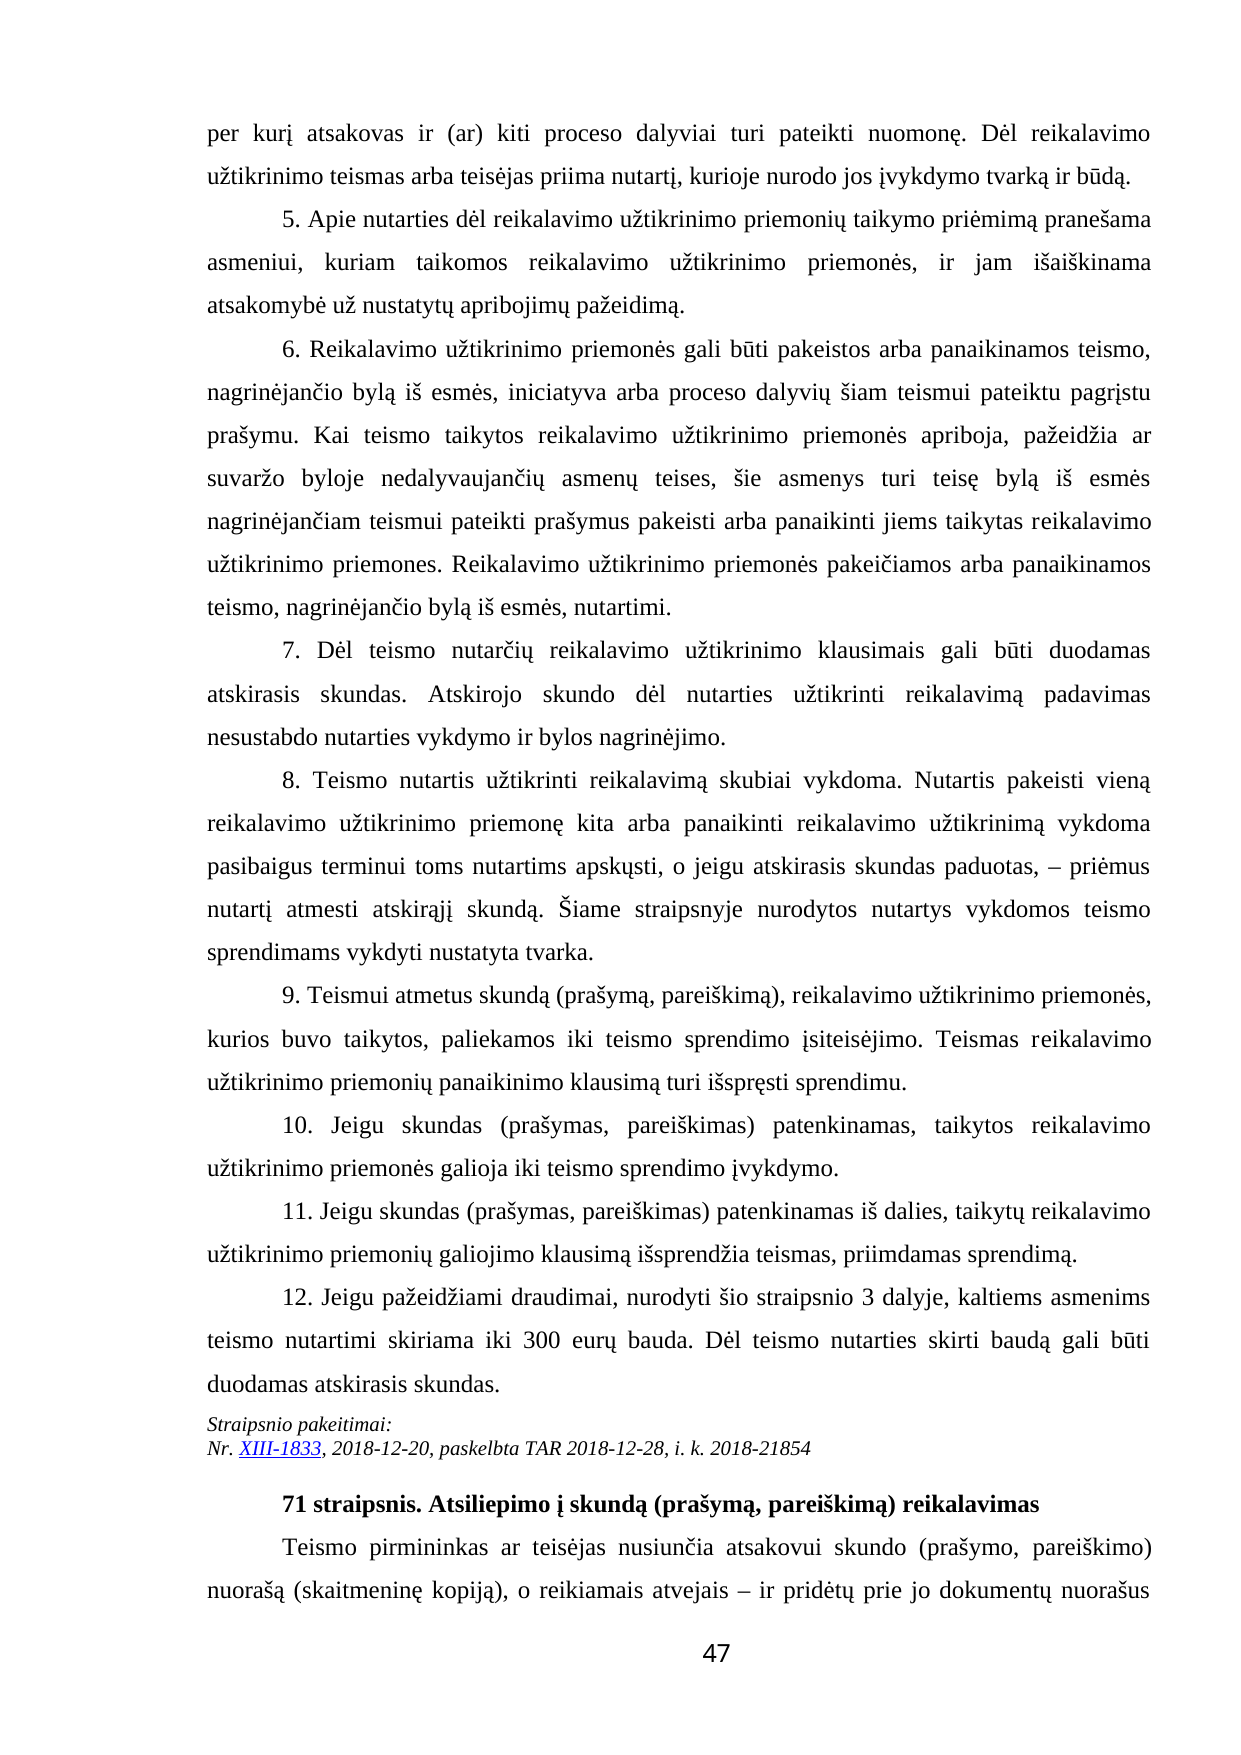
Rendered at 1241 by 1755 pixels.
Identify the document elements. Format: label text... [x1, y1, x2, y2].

text Straipsnio pakeitimai: [207, 1412, 1152, 1436]
text 12. Jeigu pažeidžiami draudimai, nurodyti šio straipsnio 3 dalyje, kaltiems asmenims teismo nutartimi skiriama iki 300 eurų bauda. Dėl teismo nutarties skirti baudą gali būti duodamas atskirasis skundas. [207, 1282, 1152, 1397]
text 8. Teismo nutartis užtikrinti reikalavimą skubiai vykdoma. Nutartis pakeisti vieną reikalavimo užtikrinimo priemonę kita arba panaikinti reikalavimo užtikrinimą vykdoma pasibaigus terminui toms nutartims apskųsti, o jeigu atskirasis skundas paduotas, – priėmus nutartį atmesti atskirąjį skundą. Šiame straipsnyje nurodytos nutartys vykdomos teismo sprendimams vykdyti nustatyta tvarka. [207, 765, 1152, 966]
text Teismo pirmininkas ar teisėjas nusiunčia atsakovui skundo (prašymo, pareiškimo) nuorašą (skaitmeninę kopiją), o reikiamais atvejais – ir pridėtų prie jo dokumentų nuorašus [207, 1532, 1152, 1604]
text 5. Apie nutarties dėl reikalavimo užtikrinimo priemonių taikymo priėmimą pranešama asmeniui, kuriam taikomos reikalavimo užtikrinimo priemonės, ir jam išaiškinama atsakomybė už nustatytų apribojimų pažeidimą. [207, 204, 1152, 319]
text Nr. XIII-1833, 2018-12-20, paskelbta TAR 2018-12-28, i. k. 2018-21854 [207, 1436, 1152, 1460]
text 9. Teismui atmetus skundą (prašymą, pareiškimą), reikalavimo užtikrinimo priemonės, kurios buvo taikytos, paliekamos iki teismo sprendimo įsiteisėjimo. Teismas reikalavimo užtikrinimo priemonių panaikinimo klausimą turi išspręsti sprendimu. [207, 981, 1152, 1096]
text per kurį atsakovas ir (ar) kiti proceso dalyviai turi pateikti nuomonę. Dėl reikalavimo užtikrinimo teismas arba teisėjas priima nutartį, kurioje nurodo jos įvykdymo tvarką ir būdą. [207, 118, 1152, 190]
text 6. Reikalavimo užtikrinimo priemonės gali būti pakeistos arba panaikinamos teismo, nagrinėjančio bylą iš esmės, iniciatyva arba proceso dalyvių šiam teismui pateiktu pagrįstu prašymu. Kai teismo taikytos reikalavimo užtikrinimo priemonės apriboja, pažeidžia ar suvaržo byloje nedalyvaujančių asmenų teises, šie asmenys turi teisę bylą iš esmės nagrinėjančiam teismui pateikti prašymus pakeisti arba panaikinti jiems taikytas reikalavimo užtikrinimo priemones. Reikalavimo užtikrinimo priemonės pakeičiamos arba panaikinamos teismo, nagrinėjančio bylą iš esmės, nutartimi. [207, 334, 1152, 621]
text 11. Jeigu skundas (prašymas, pareiškimas) patenkinamas iš dalies, taikytų reikalavimo užtikrinimo priemonių galiojimo klausimą išsprendžia teismas, priimdamas sprendimą. [207, 1196, 1152, 1268]
text 7. Dėl teismo nutarčių reikalavimo užtikrinimo klausimais gali būti duodamas atskirasis skundas. Atskirojo skundo dėl nutarties užtikrinti reikalavimą padavimas nesustabdo nutarties vykdymo ir bylos nagrinėjimo. [207, 636, 1152, 751]
text 10. Jeigu skundas (prašymas, pareiškimas) patenkinamas, taikytos reikalavimo užtikrinimo priemonės galioja iki teismo sprendimo įvykdymo. [207, 1110, 1152, 1182]
text 71 straipsnis. Atsiliepimo į skundą (prašymą, pareiškimą) reikalavimas [207, 1489, 1152, 1517]
